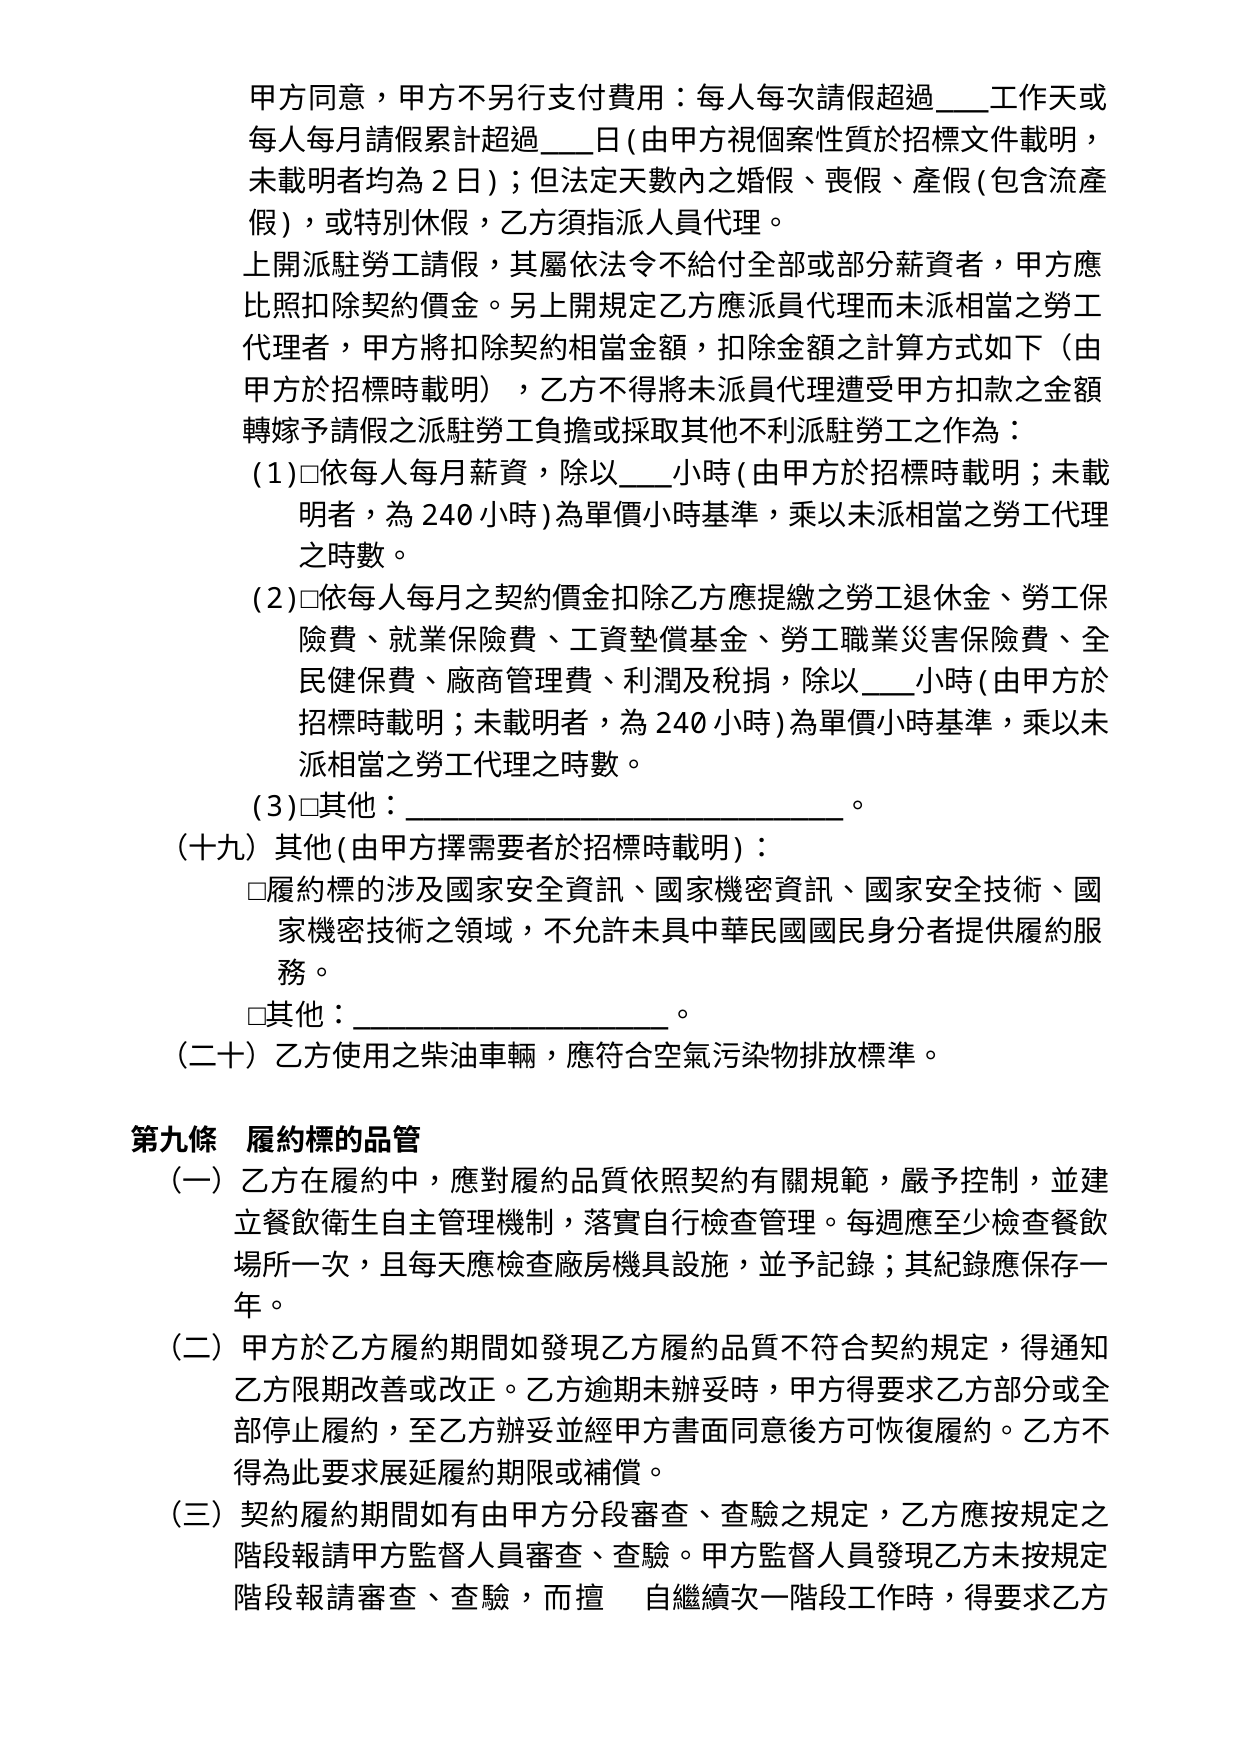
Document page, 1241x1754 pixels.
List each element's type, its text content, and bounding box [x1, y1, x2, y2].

list 甲方同意，甲方不另行支付費用：每人每次請假超過___工作天或每人每月請假累計超過___日(由甲方視個案性質於招標文件載明，未載明者均為2日)；但法定天數內之婚假、喪假、產假(包含流產假)，或特別休假，乙方須指派人員代理。 [218, 75, 1108, 242]
list 乙方使用之柴油車輛，應符合空氣污染物排放標準。 [159, 1033, 1110, 1075]
list 其他(由甲方擇需要者於招標時載明)： [159, 825, 1110, 867]
list □其他：_________________________。 [248, 783, 1110, 825]
list 乙方在履約中，應對履約品質依照契約有關規範，嚴予控制，並建立餐飲衛生自主管理機制，落實自行檢查管理。每週應至少檢查餐飲場所一次，且每天應檢查廠房機具設施，並予記錄；其紀錄應保存一年。 [154, 1158, 1110, 1325]
list 契約履約期間如有由甲方分段審查、查驗之規定，乙方應按規定之階段報請甲方監督人員審查、查驗。甲方監督人員發現乙方未按規定階段報請審查、查驗，而擅自繼續次一階段工作時，得要求乙方 [154, 1492, 1110, 1617]
list 甲方於乙方履約期間如發現乙方履約品質不符合契約規定，得通知乙方限期改善或改正。乙方逾期未辦妥時，甲方得要求乙方部分或全部停止履約，至乙方辦妥並經甲方書面同意後方可恢復履約。乙方不得為此要求展延履約期限或補償。 [154, 1325, 1110, 1492]
text □履約標的涉及國家安全資訊、國家機密資訊、國家安全技術、國家機密技術之領域，不允許未具中華民國國民身分者提供履約服務。 [248, 867, 1104, 992]
text □其他：__________________。 [248, 992, 1104, 1033]
text 上開派駐勞工請假，其屬依法令不給付全部或部分薪資者，甲方應比照扣除契約價金。另上開規定乙方應派員代理而未派相當之勞工代理者，甲方將扣除契約相當金額，扣除金額之計算方式如下（由甲方於招標時載明），乙方不得將未派員代理遭受甲方扣款之金額轉嫁予請假之派駐勞工負擔或採取其他不利派駐勞工之作為： [242, 242, 1104, 450]
list □依每人每月薪資，除以___小時(由甲方於招標時載明；未載明者，為240小時)為單價小時基準，乘以未派相當之勞工代理之時數。 [248, 450, 1110, 575]
list □依每人每月之契約價金扣除乙方應提繳之勞工退休金、勞工保險費、就業保險費、工資墊償基金、勞工職業災害保險費、全民健保費、廠商管理費、利潤及稅捐，除以___小時(由甲方於招標時載明；未載明者，為240小時)為單價小時基準，乘以未派相當之勞工代理之時數。 [248, 575, 1110, 783]
text 第九條 履約標的品管 [130, 1117, 1110, 1158]
